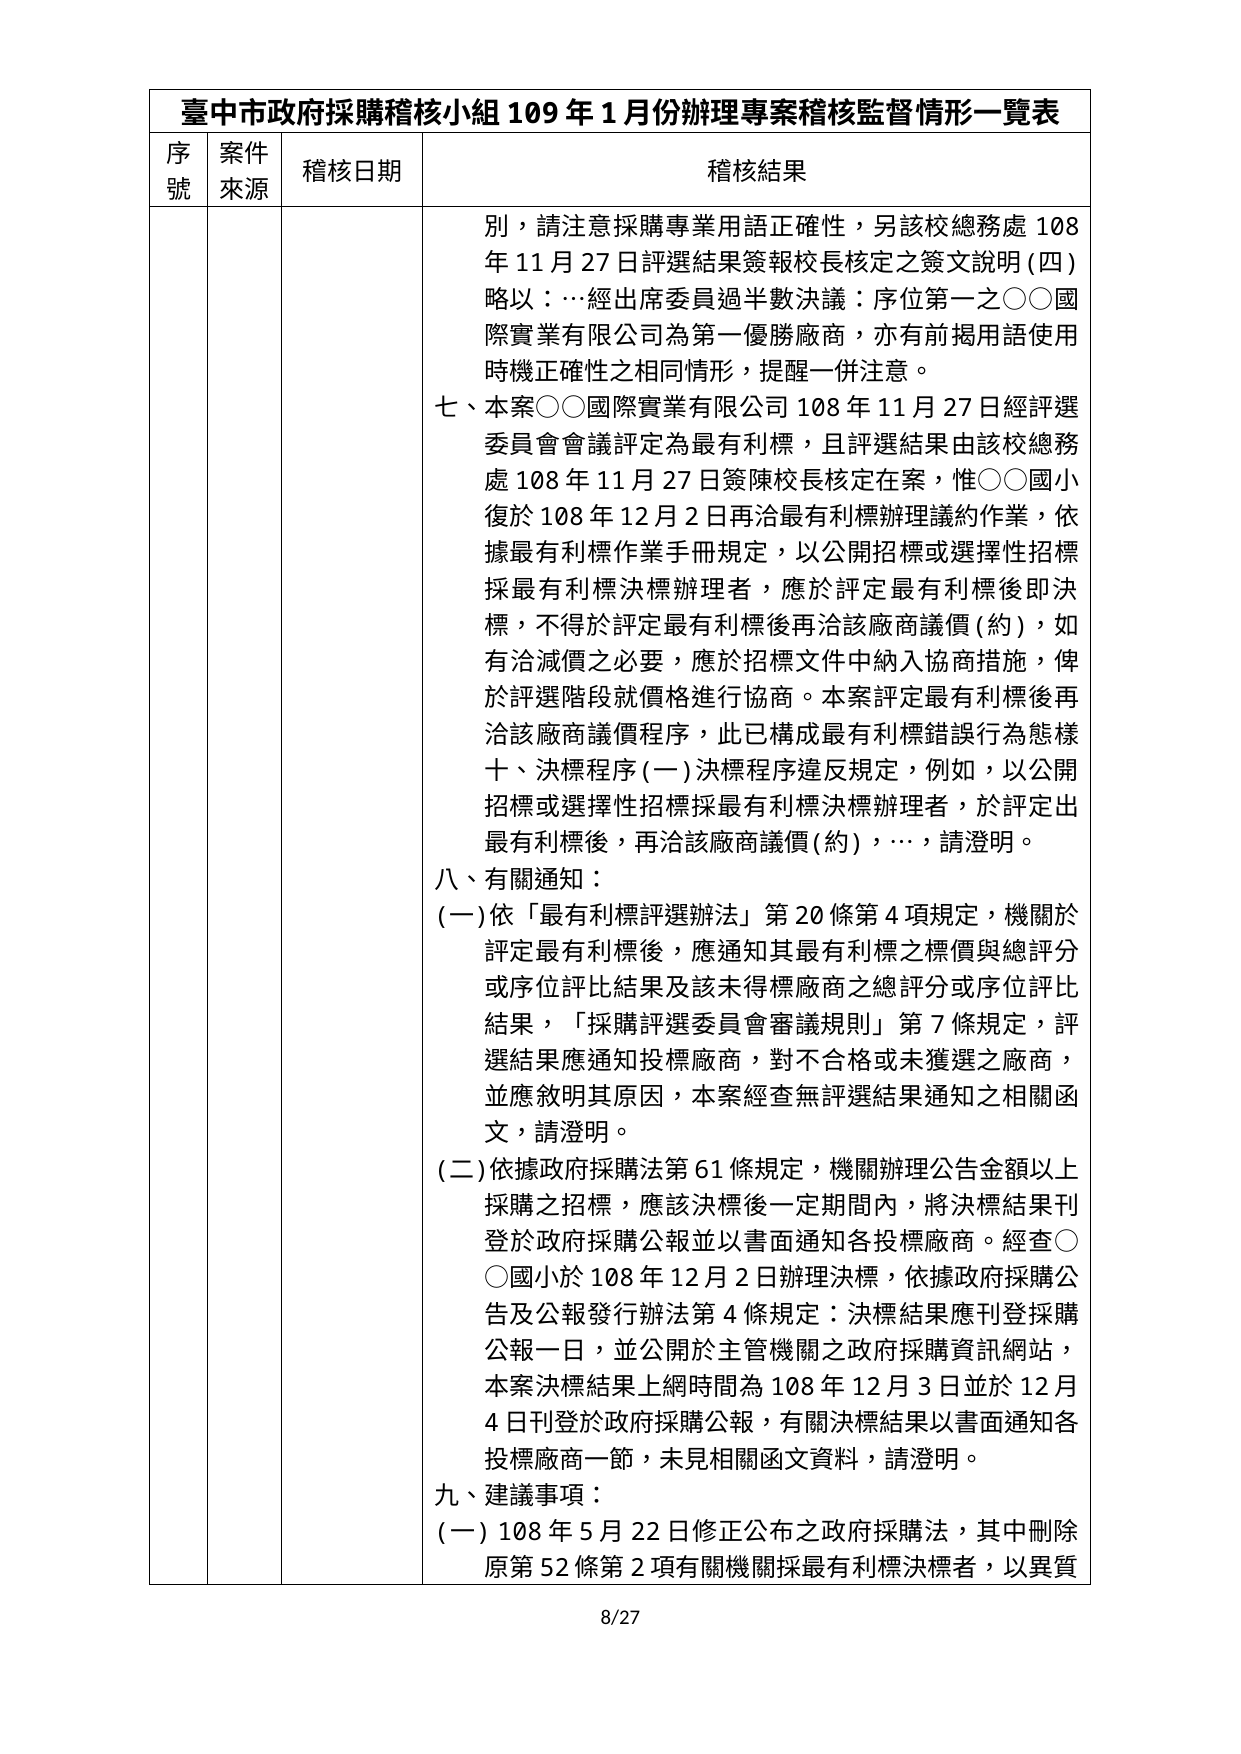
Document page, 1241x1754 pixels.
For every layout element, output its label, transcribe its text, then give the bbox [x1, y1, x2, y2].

table_header 臺中市政府採購稽核小組109年1月份辦理專案稽核監督情形一覽表 [150, 90, 1090, 132]
table_cell 案件來源 [208, 133, 281, 206]
table_cell 稽核結果 [423, 133, 1090, 206]
table_cell 序號 [150, 133, 207, 206]
table_cell [150, 207, 207, 1584]
table_cell 稽核日期 [282, 133, 422, 206]
table_cell 別，請注意採購專業用語正確性，另該校總務處108年11月27日評選結果簽報校長核定之簽文說明(四)略以：…經出席委員過半數決議：序位第一之○○國際實業有限公司為第一優勝廠商，亦有前揭用語使用時機正確性之相同情形，提醒一併注意。 七、本案○○國際實業有限公司108年11月27日經評選委員會會議評定為最有利標，且評選結果由該校總務處108年11月27日簽陳校長核定在案，惟○○國小復於108年12月2日再洽最有利標辦理議約作業，依據最有利標作業手冊規定，以公開招標或選擇性招標採最有利標決標辦理者，應於評定最有利標後即決標，不得於評定最有利標後再洽該廠商議價(約)，如有洽減價之必要，應於招標文件中納入協商措施，俾於評選階段就價格進行協商。本案評定最有利標後再洽該廠商議價程序，此已構成最有利標錯誤行為態樣十、決標程序(一)決標程序違反規定，例如，以公開招標或選擇性招標採最有利標決標辦理者，於評定出最有利標後，再洽該廠商議價(約)，…，請澄明。 八、有關通知： (一)依「最有利標評選辦法」第20條第4項規定，機關於評定最有利標後，應通知其最有利標之標價與總評分或序位評比結果及該未得標廠商之總評分或序位評比結果，「採購評選委員會審議規則」第7條規定，評選結果應通知投標廠商，對不合格或未獲選之廠商，並應敘明其原因，本案經查無評選結果通知之相關函文，請澄明。 (二)依據政府採購法第61條規定，機關辦理公告金額以上採購之招標，應該決標後一定期間內，將決標結果刊登於政府採購公報並以書面通知各投標廠商。經查○○國小於108年12月2日辦理決標，依據政府採購公告及公報發行辦法第4條規定：決標結果應刊登採購公報一日，並公開於主管機關之政府採購資訊網站，本案決標結果上網時間為108年12月3日並於12月4日刊登於政府採購公報，有關決標結果以書面通知各投標廠商一節，未見相關函文資料，請澄明。 九、建議事項： (一) 108年5月22日修正公布之政府採購法，其中刪除原第52條第2項有關機關採最有利標決標者，以異質 [423, 207, 1090, 1584]
table_cell [208, 207, 281, 1584]
table_cell [282, 207, 422, 1584]
